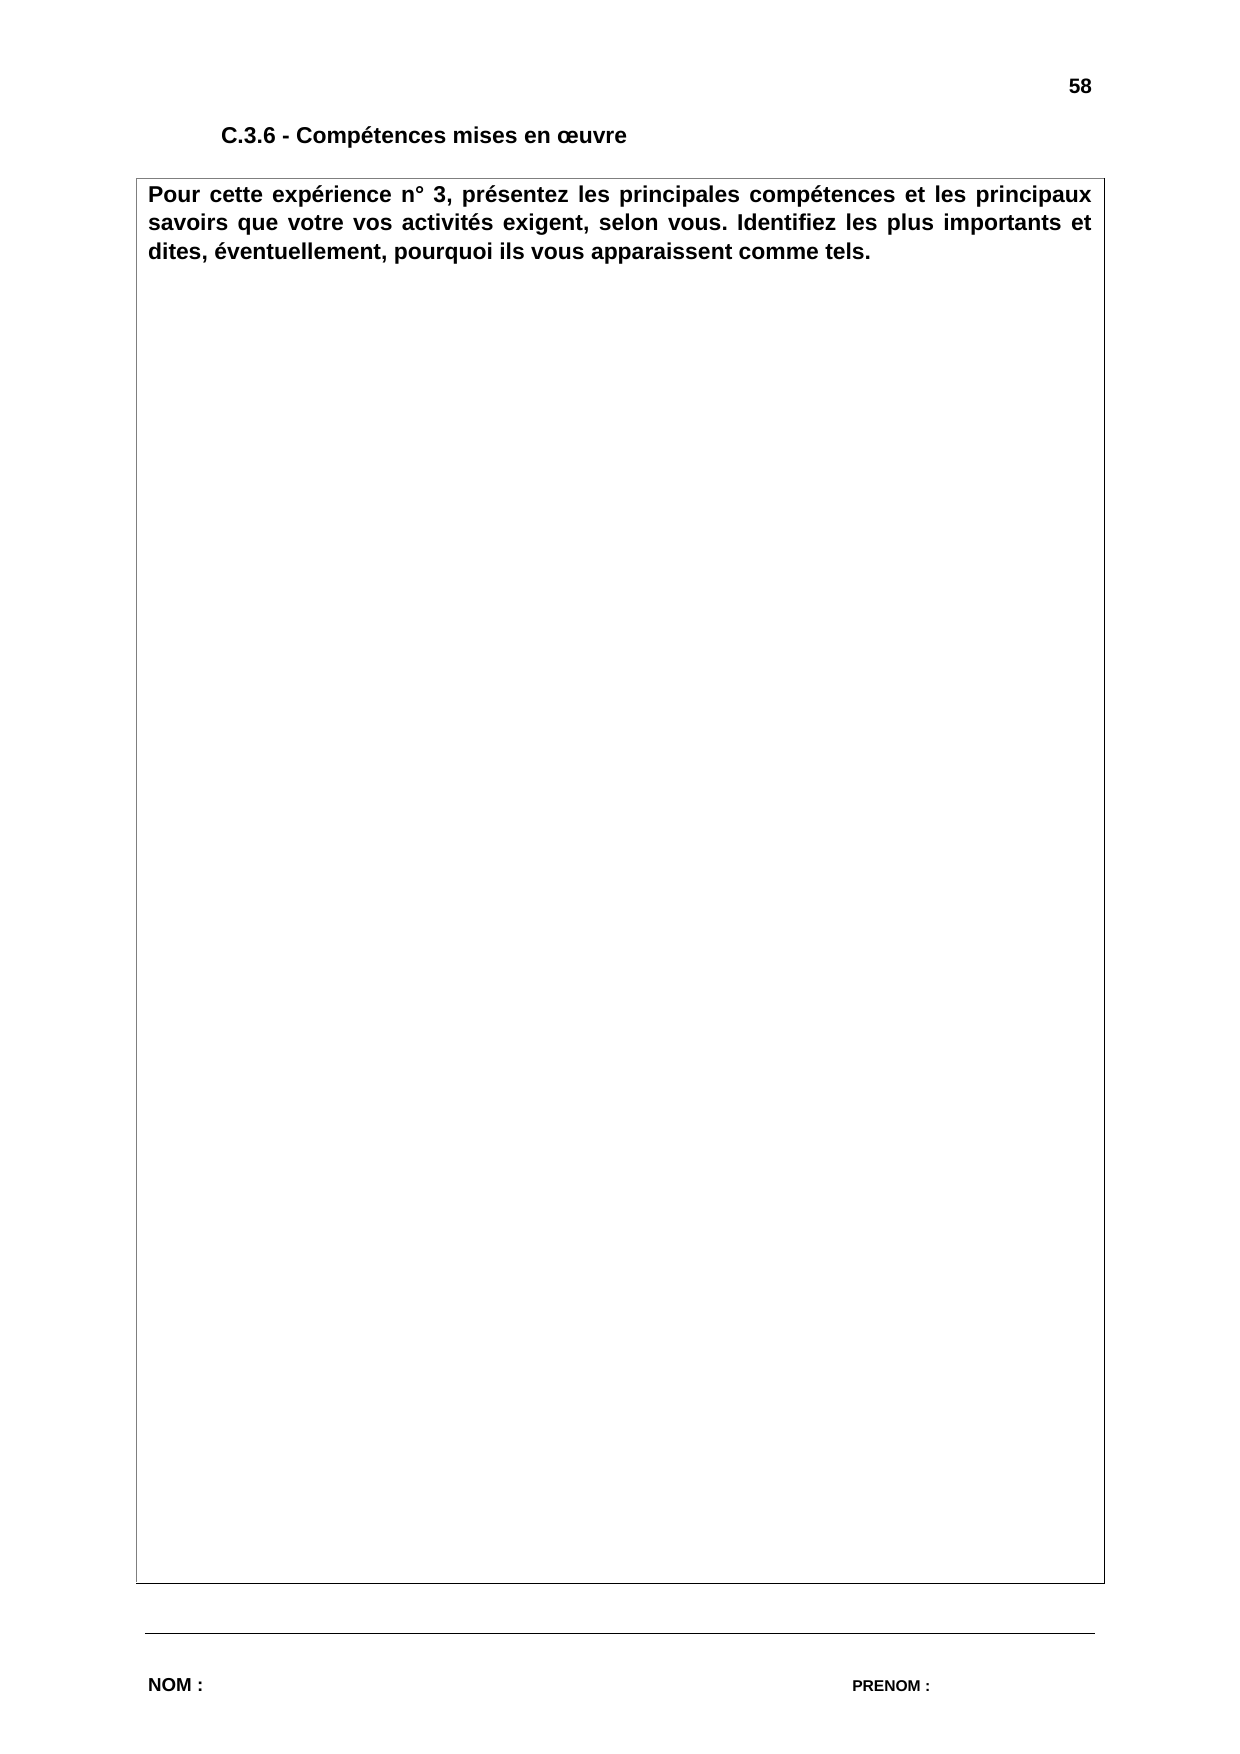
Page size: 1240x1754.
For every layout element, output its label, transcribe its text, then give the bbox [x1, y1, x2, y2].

text C.3.6 - Compétences mises en œuvre [221, 122, 1093, 148]
text 58 [1069, 74, 1093, 98]
text NOM : PRENOM : [148, 1672, 1093, 1696]
